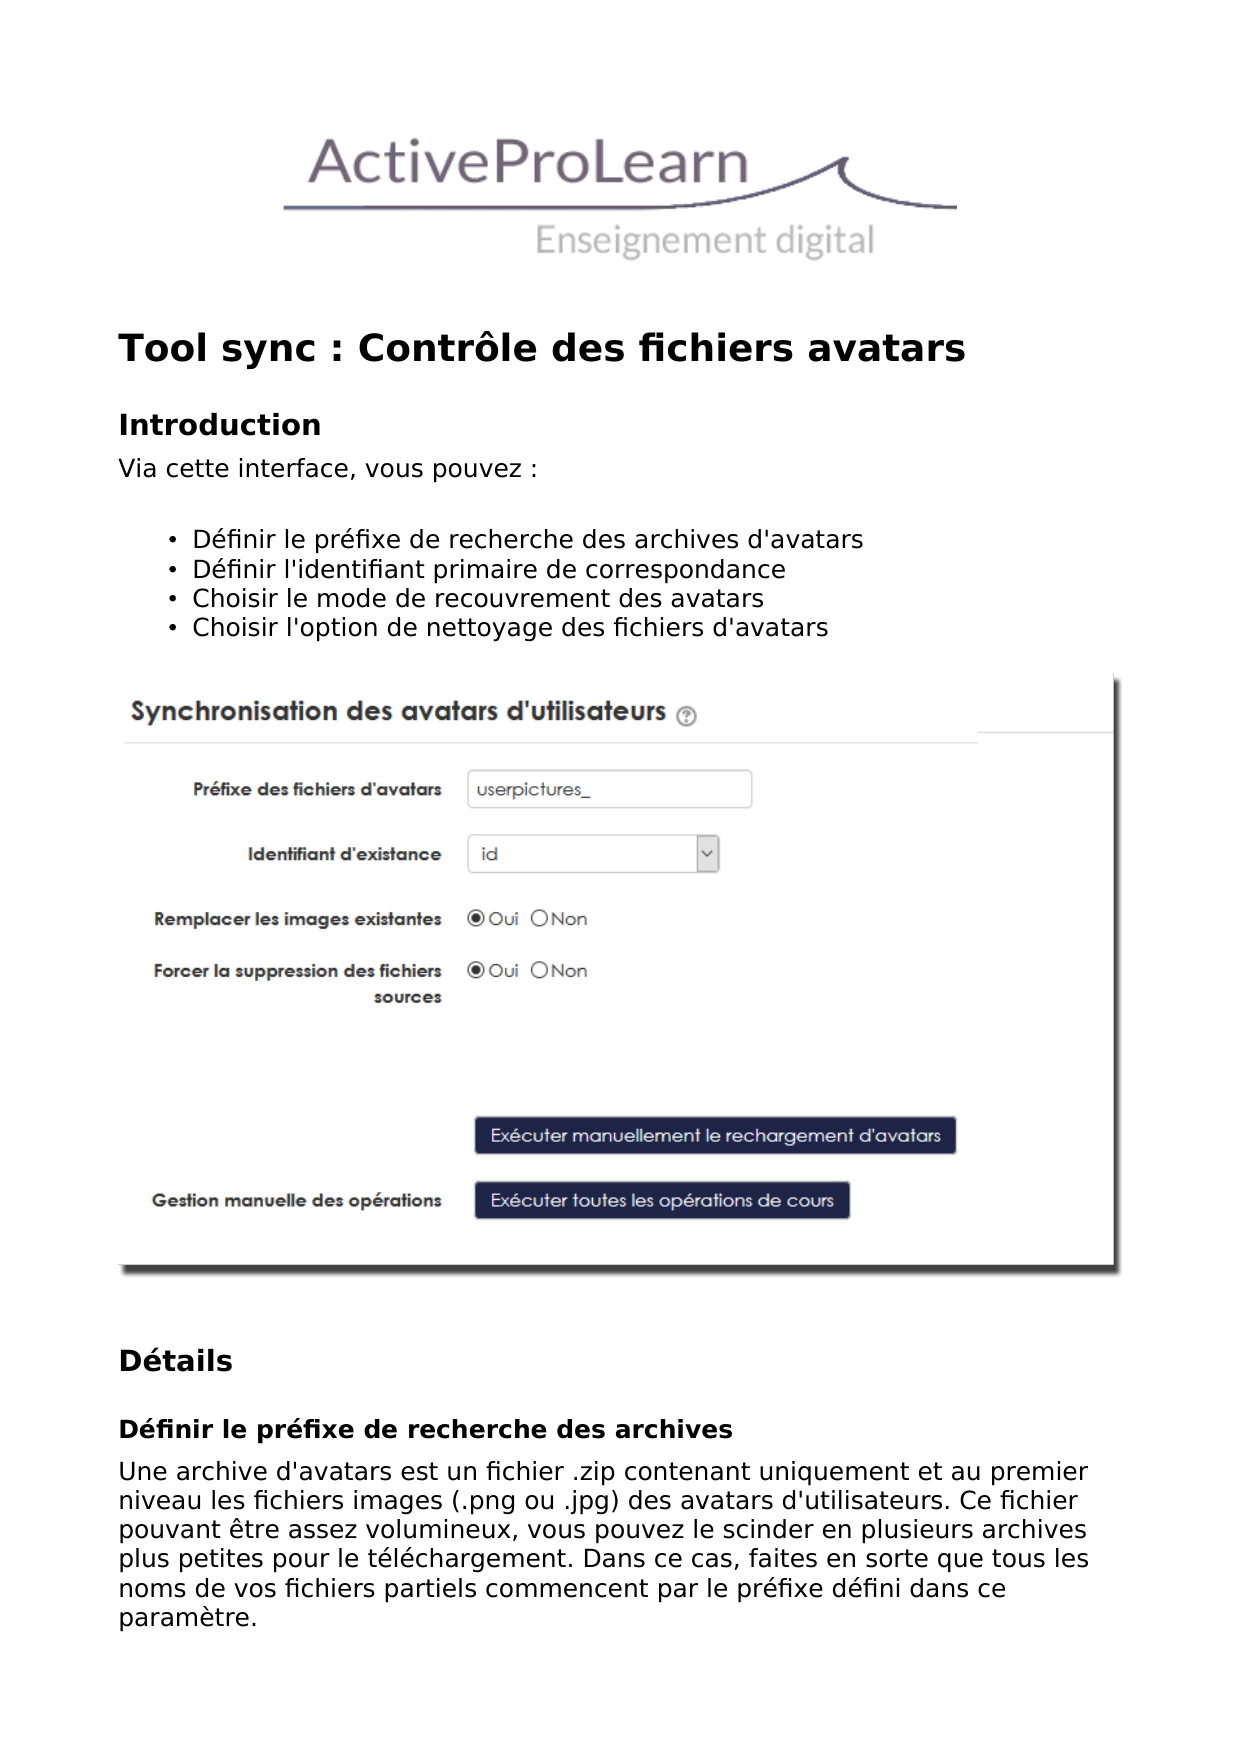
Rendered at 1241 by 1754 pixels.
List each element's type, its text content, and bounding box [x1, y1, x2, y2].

text Via cette interface, vous pouvez : [118, 454, 1122, 484]
list Définir le préfixe de recherche des archives d'avatars [177, 526, 1122, 555]
subtitle Définir le préfixe de recherche des archives [118, 1415, 1122, 1444]
list Choisir l'option de nettoyage des fichiers d'avatars [177, 613, 1122, 642]
picture [118, 671, 1123, 1278]
list Définir l'identifiant primaire de correspondance [177, 555, 1122, 584]
picture [283, 118, 957, 261]
list Choisir le mode de recouvrement des avatars [177, 584, 1122, 613]
subtitle Tool sync : Contrôle des fichiers avatars [118, 327, 1122, 371]
subtitle Détails [118, 1344, 1122, 1378]
text Une archive d'avatars est un fichier .zip contenant uniquement et au premier niveau les fichiers images (.png ou .jpg) des avatars d'utilisateurs. Ce fichier pouvant être assez volumineux, vous pouvez le scinder en plusieurs archives plus petites pour le téléchargement. Dans ce cas, faites en sorte que tous les noms de vos fichiers partiels commencent par le préfixe défini dans ce paramètre. [118, 1457, 1122, 1632]
subtitle Introduction [118, 408, 1122, 442]
